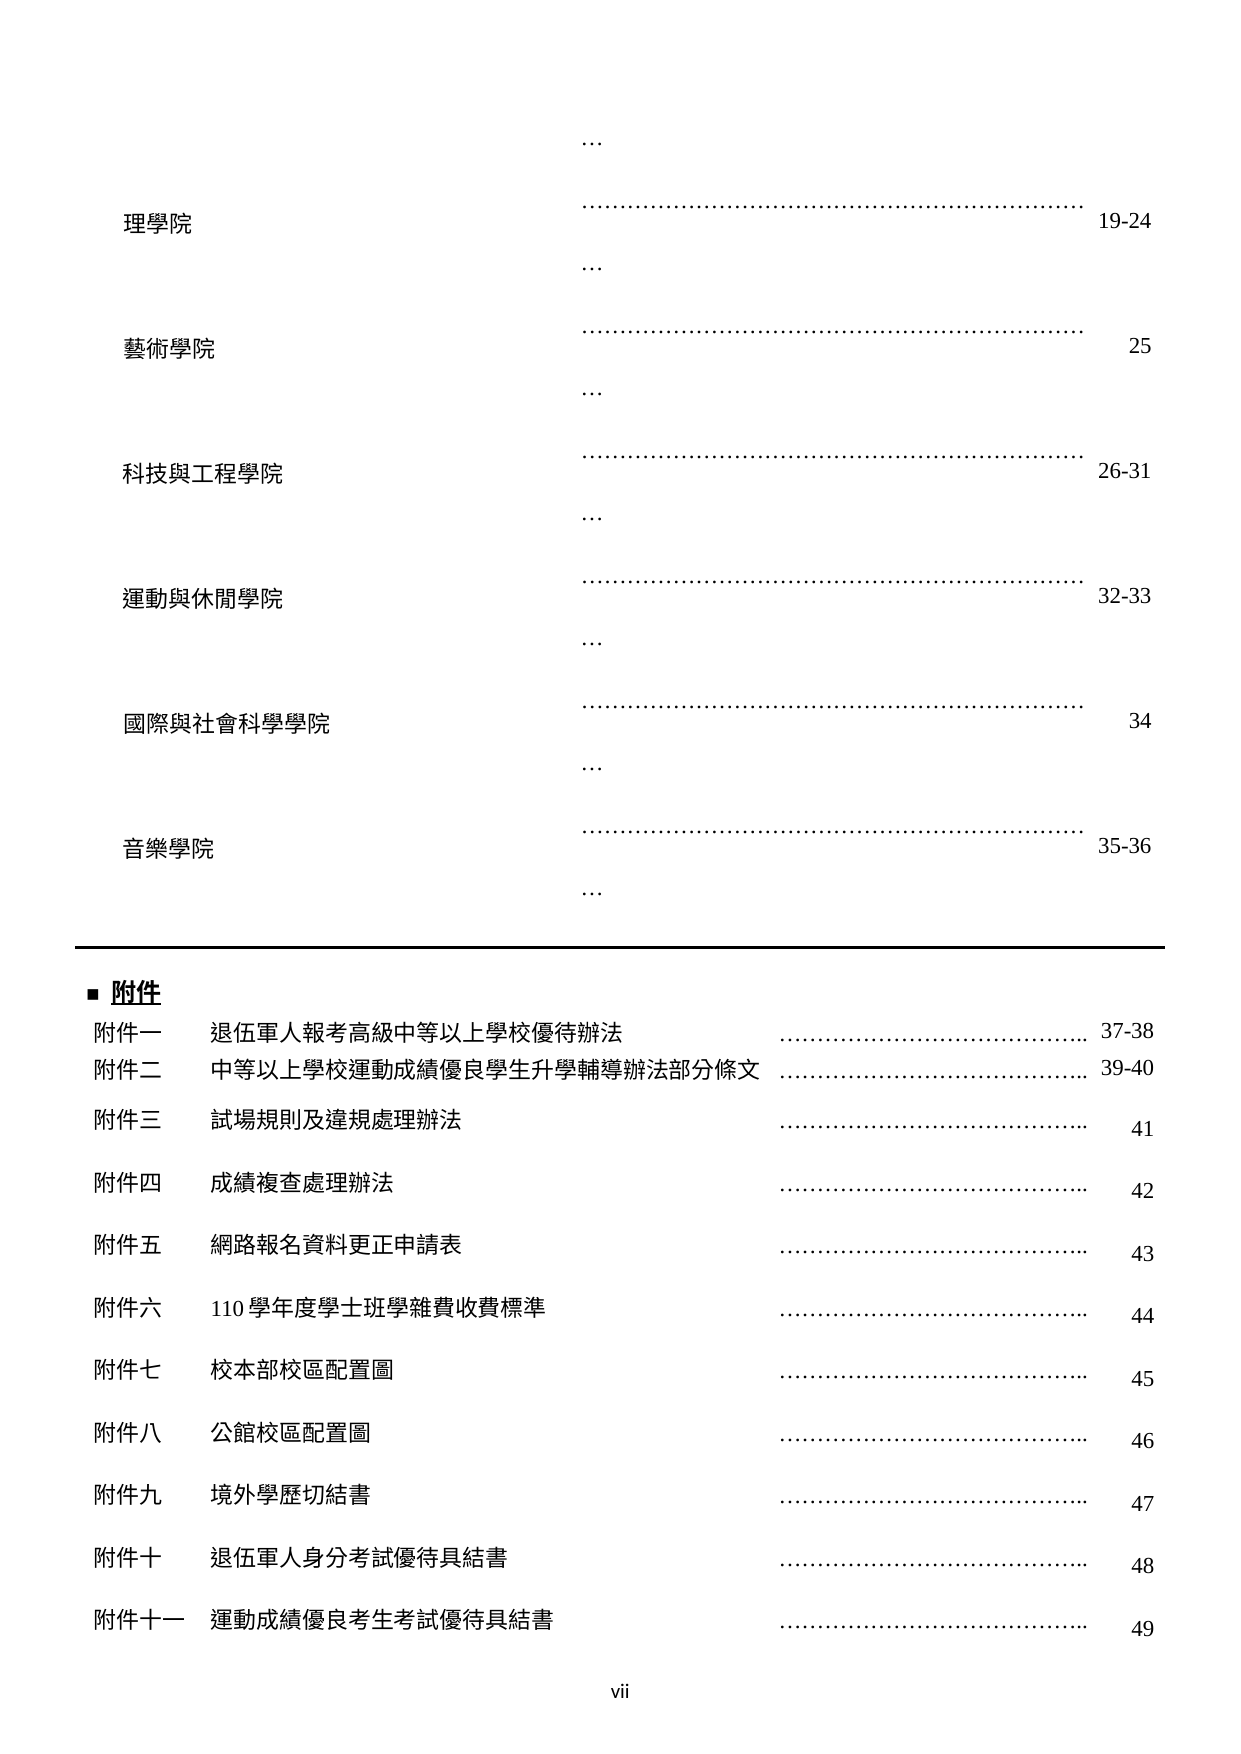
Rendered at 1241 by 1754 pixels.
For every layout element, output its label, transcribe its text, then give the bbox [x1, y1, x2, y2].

table_cell 46 [1100, 1399, 1165, 1461]
table_cell [75, 96, 565, 158]
table_cell ………………………………….. [766, 1586, 1100, 1649]
table_cell 校本部校區配置圖 [210, 1336, 766, 1399]
table_cell ………………………………….. [766, 1149, 1100, 1211]
table_cell …………………………………………………………… [565, 283, 1097, 408]
table_cell ………………………………….. [766, 1011, 1100, 1049]
table_cell 音樂學院 [75, 783, 565, 908]
table_cell [1097, 908, 1162, 946]
table_cell …………………………………………………………… [565, 658, 1097, 783]
table_cell 退伍軍人報考高級中等以上學校優待辦法 [210, 1011, 766, 1049]
table_cell 退伍軍人身分考試優待具結書 [210, 1524, 766, 1586]
table_cell 附件二 [75, 1049, 210, 1086]
table_cell 48 [1100, 1524, 1165, 1586]
table_cell 公館校區配置圖 [210, 1399, 766, 1461]
table_cell 19-24 [1097, 158, 1162, 283]
table_cell 附件一 [75, 1011, 210, 1049]
table_cell 理學院 [75, 158, 565, 283]
table_cell 藝術學院 [75, 283, 565, 408]
table_cell 34 [1097, 658, 1162, 783]
table_cell 110學年度學士班學雜費收費標準 [210, 1274, 766, 1336]
table_cell …………………………………………………………… [565, 158, 1097, 283]
table_cell 26-31 [1097, 408, 1162, 533]
table_cell 41 [1100, 1086, 1165, 1149]
table_cell 44 [1100, 1274, 1165, 1336]
table_cell 附件十一 [75, 1586, 210, 1649]
table_cell 成績複查處理辦法 [210, 1149, 766, 1211]
table_cell 附件四 [75, 1149, 210, 1211]
table_cell ………………………………….. [766, 1524, 1100, 1586]
table_cell 42 [1100, 1149, 1165, 1211]
table_cell …………………………………………………………… [565, 533, 1097, 658]
table_cell 37-38 [1100, 1011, 1165, 1049]
table_cell ………………………………….. [766, 1336, 1100, 1399]
table_cell ………………………………….. [766, 1211, 1100, 1274]
table_cell ………………………………….. [766, 1086, 1100, 1149]
table_cell 附件八 [75, 1399, 210, 1461]
table_cell 國際與社會科學學院 [75, 658, 565, 783]
table_cell 中等以上學校運動成績優良學生升學輔導辦法部分條文 [210, 1049, 766, 1086]
table_cell 47 [1100, 1461, 1165, 1524]
table_cell 試場規則及違規處理辦法 [210, 1086, 766, 1149]
table_cell ………………………………….. [766, 1461, 1100, 1524]
table_cell ………………………………….. [766, 1399, 1100, 1461]
table_cell 附件三 [75, 1086, 210, 1149]
table_cell 附件七 [75, 1336, 210, 1399]
table_cell ■ 附件 [75, 949, 1165, 1011]
table_cell [75, 908, 565, 946]
table_cell [1097, 96, 1162, 158]
table_cell 科技與工程學院 [75, 408, 565, 533]
table_cell ………………………………….. [766, 1274, 1100, 1336]
table_cell …………………………………………………………… [565, 408, 1097, 533]
table_cell 境外學歷切結書 [210, 1461, 766, 1524]
table_cell 39-40 [1100, 1049, 1165, 1086]
table_cell 32-33 [1097, 533, 1162, 658]
table_cell 45 [1100, 1336, 1165, 1399]
table_cell 43 [1100, 1211, 1165, 1274]
table_cell 附件九 [75, 1461, 210, 1524]
table_cell 運動成績優良考生考試優待具結書 [210, 1586, 766, 1649]
table_cell 25 [1097, 283, 1162, 408]
table_cell 運動與休閒學院 [75, 533, 565, 658]
table_cell …………………………………………………………… [565, 783, 1097, 908]
table_cell ………………………………….. [766, 1049, 1100, 1086]
table_cell 49 [1100, 1586, 1165, 1649]
table_cell 附件五 [75, 1211, 210, 1274]
table_cell [565, 908, 1097, 946]
table_cell 網路報名資料更正申請表 [210, 1211, 766, 1274]
table_cell 附件十 [75, 1524, 210, 1586]
table_cell 35-36 [1097, 783, 1162, 908]
table_cell 附件六 [75, 1274, 210, 1336]
table_cell … [565, 96, 1097, 158]
